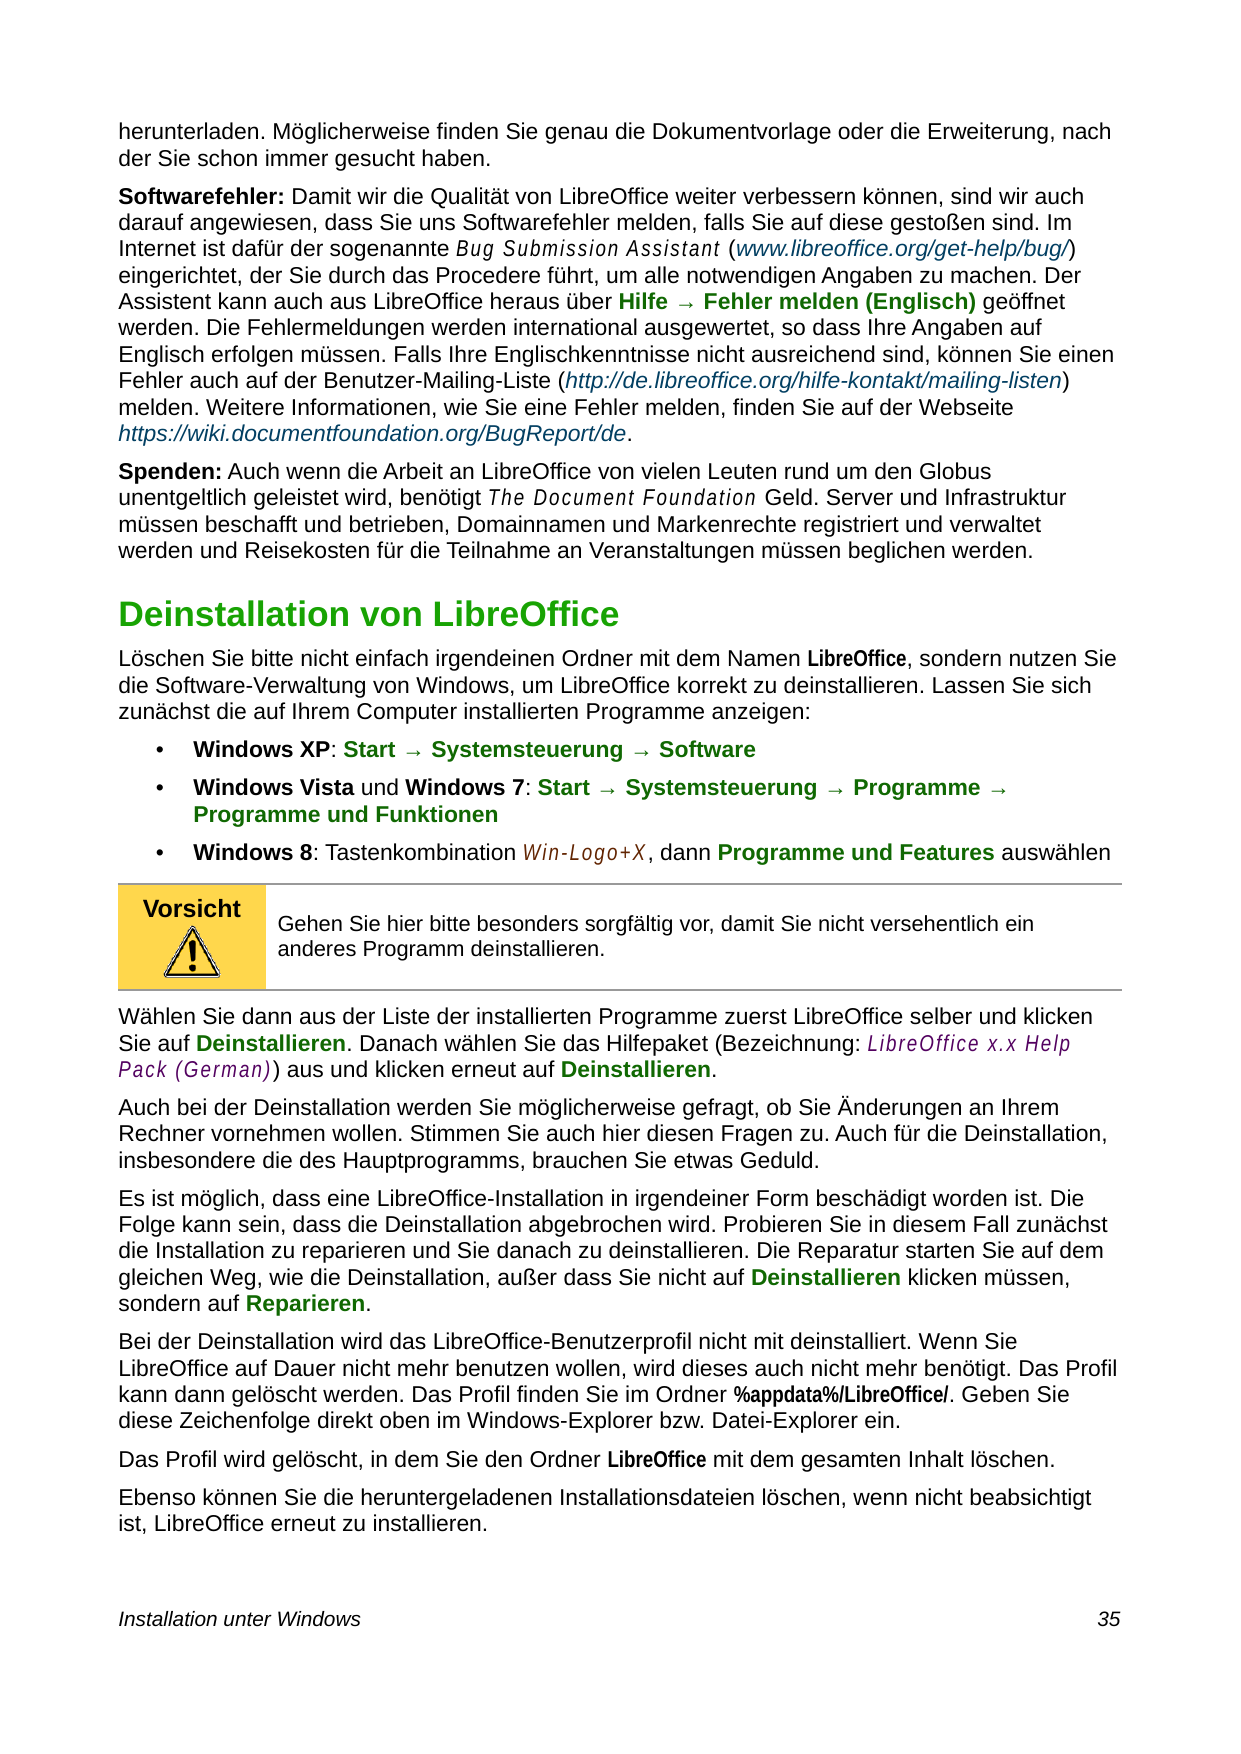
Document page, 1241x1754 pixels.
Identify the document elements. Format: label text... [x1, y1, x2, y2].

table_header Vorsicht [118, 885, 266, 989]
text Löschen Sie bitte nicht einfach irgendeinen Ordner mit dem Namen LibreOffice, sondern nutzen Sie die Software-Verwaltung von Windows, um LibreOffice korrekt zu deinstallieren. Lassen Sie sich zunächst die auf Ihrem Computer installierten Programme anzeigen: [118, 645, 1122, 724]
text Bei der Deinstallation wird das LibreOffice-Benutzerprofil nicht mit deinstalliert. Wenn Sie LibreOffice auf Dauer nicht mehr benutzen wollen, wird dieses auch nicht mehr benötigt. Das Profil kann dann gelöscht werden. Das Profil finden Sie im Ordner %appdata%/LibreOffice/. Geben Sie diese Zeichenfolge direkt oben im Windows-Explorer bzw. Datei-Explorer ein. [118, 1328, 1122, 1434]
text Ebenso können Sie die heruntergeladenen Installationsdateien löschen, wenn nicht beabsichtigt ist, LibreOffice erneut zu installieren. [118, 1484, 1122, 1536]
list Windows 8: Tastenkombination Win-Logo+X, dann Programme und Features auswählen [156, 839, 1122, 865]
subtitle Deinstallation von LibreOffice [118, 593, 1122, 633]
text Auch bei der Deinstallation werden Sie möglicherweise gefragt, ob Sie Änderungen an Ihrem Rechner vornehmen wollen. Stimmen Sie auch hier diesen Fragen zu. Auch für die Deinstallation, insbesondere die des Hauptprogramms, brauchen Sie etwas Geduld. [118, 1094, 1122, 1173]
table_header Gehen Sie hier bitte besonders sorgfältig vor, damit Sie nicht versehentlich ein anderes Programm deinstallieren. [266, 885, 1122, 989]
text Das Profil wird gelöscht, in dem Sie den Ordner LibreOffice mit dem gesamten Inhalt löschen. [118, 1446, 1122, 1472]
text Spenden: Auch wenn die Arbeit an LibreOffice von vielen Leuten rund um den Globus unentgeltlich geleistet wird, benötigt The Document Foundation Geld. Server und Infrastruktur müssen beschafft und betrieben, Domainnamen und Markenrechte registriert und verwaltet werden und Reisekosten für die Teilnahme an Veranstaltungen müssen beglichen werden. [118, 458, 1122, 563]
picture [160, 922, 224, 981]
list Windows Vista und Windows 7: Start → Systemsteuerung → Programme → Programme und Funktionen [156, 774, 1122, 827]
text herunterladen. Möglicherweise finden Sie genau die Dokumentvorlage oder die Erweiterung, nach der Sie schon immer gesucht haben. [118, 118, 1122, 171]
list Windows XP: Start → Systemsteuerung → Software [156, 736, 1122, 762]
text Softwarefehler: Damit wir die Qualität von LibreOffice weiter verbessern können, sind wir auch darauf angewiesen, dass Sie uns Softwarefehler melden, falls Sie auf diese gestoßen sind. Im Internet ist dafür der sogenannte Bug Submission Assistant (www.libreoffice.org/get-help/bug/) eingerichtet, der Sie durch das Procedere führt, um alle notwendigen Angaben zu machen. Der Assistent kann auch aus LibreOffice heraus über Hilfe → Fehler melden (Englisch) geöffnet werden. Die Fehlermeldungen werden international ausgewertet, so dass Ihre Angaben auf Englisch erfolgen müssen. Falls Ihre Englischkenntnisse nicht ausreichend sind, können Sie einen Fehler auch auf der Benutzer-Mailing-Liste (http://de.libreoffice.org/hilfe-kontakt/mailing-listen) melden. Weitere Informationen, wie Sie eine Fehler melden, finden Sie auf der Webseite https://wiki.documentfoundation.org/BugReport/de. [118, 183, 1122, 446]
text Es ist möglich, dass eine LibreOffice-Installation in irgendeiner Form beschädigt worden ist. Die Folge kann sein, dass die Deinstallation abgebrochen wird. Probieren Sie in diesem Fall zunächst die Installation zu reparieren und Sie danach zu deinstallieren. Die Reparatur starten Sie auf dem gleichen Weg, wie die Deinstallation, außer dass Sie nicht auf Deinstallieren klicken müssen, sondern auf Reparieren. [118, 1185, 1122, 1317]
text Wählen Sie dann aus der Liste der installierten Programme zuerst LibreOffice selber und klicken Sie auf Deinstallieren. Danach wählen Sie das Hilfepaket (Bezeichnung: LibreOffice x.x Help Pack (German)) aus und klicken erneut auf Deinstallieren. [118, 1003, 1122, 1082]
